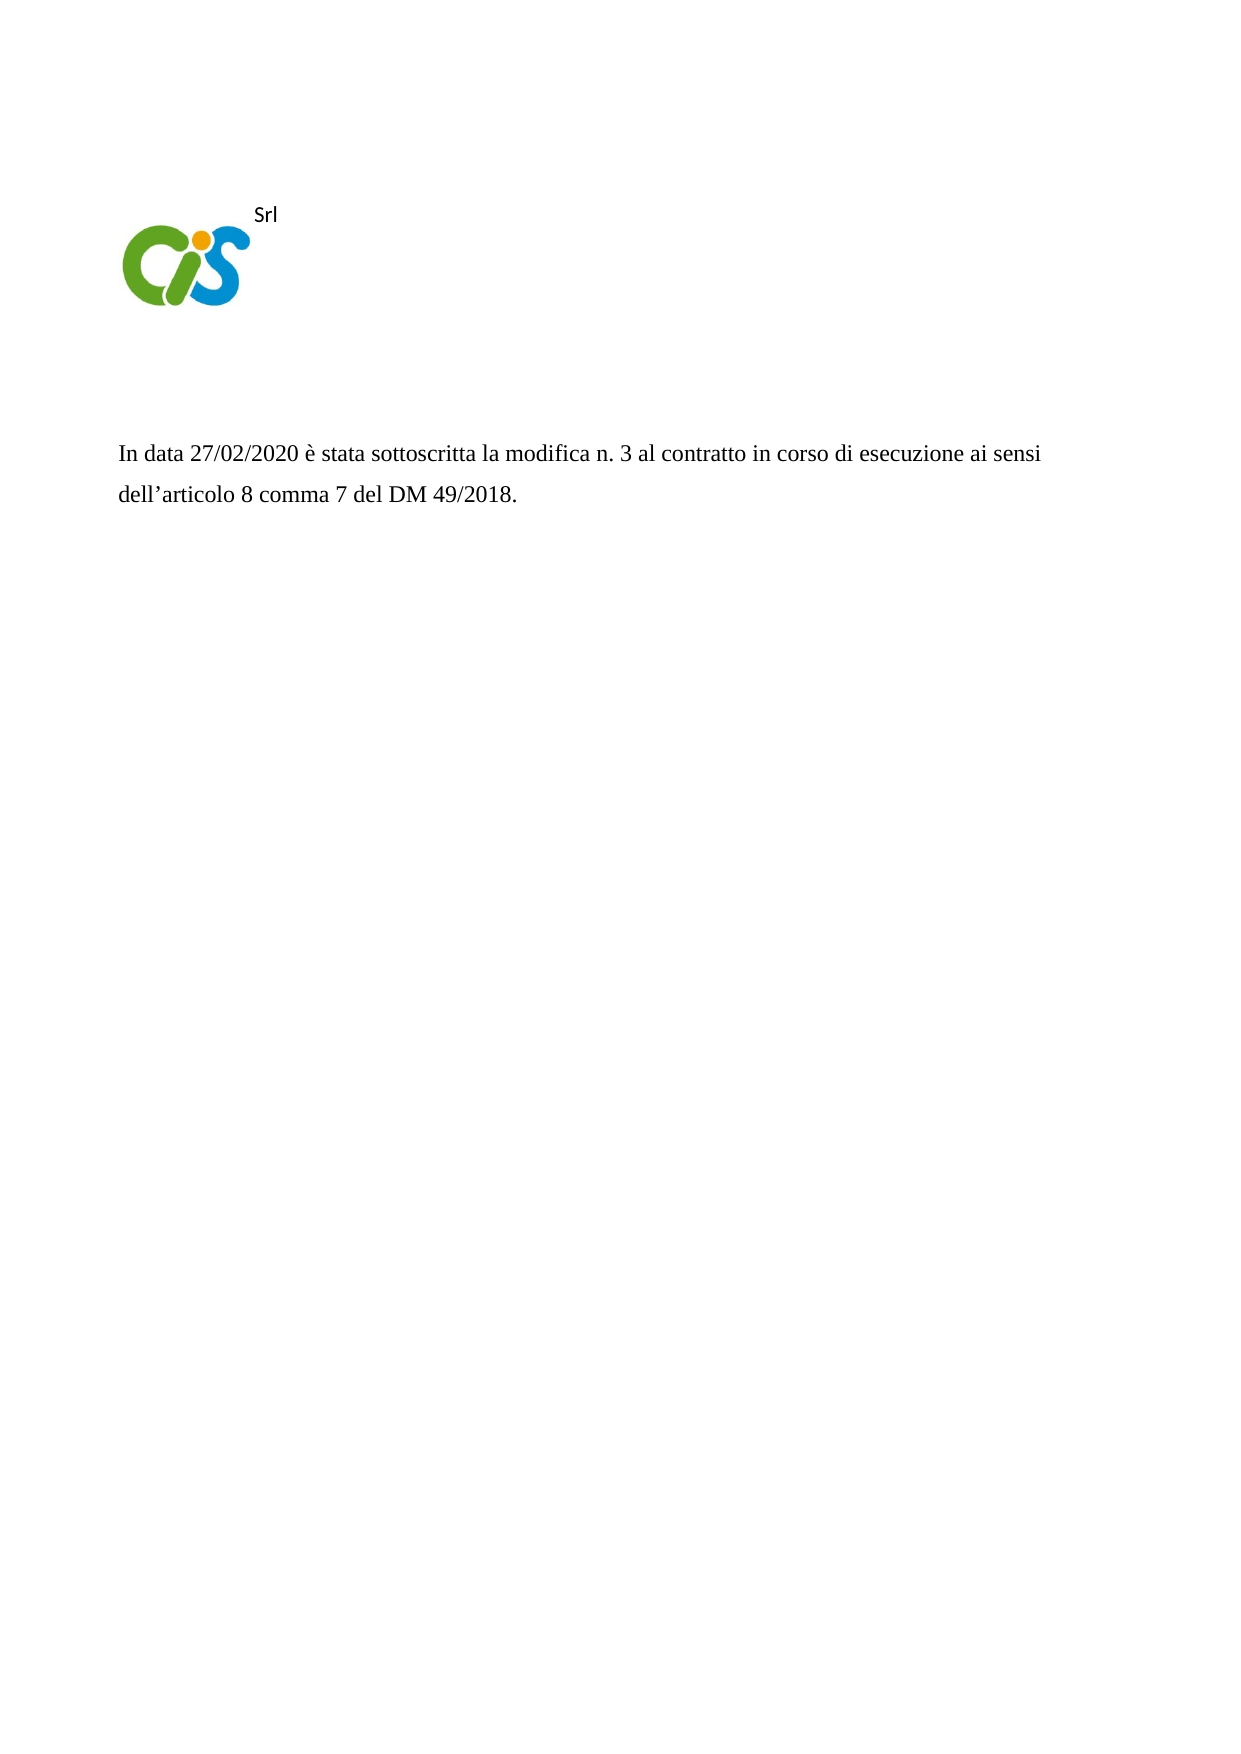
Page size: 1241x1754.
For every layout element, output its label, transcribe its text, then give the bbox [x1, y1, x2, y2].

text In data 27/02/2020 è stata sottoscritta la modifica n. 3 al contratto in corso di esecuzione ai sensi dell’articolo 8 comma 7 del DM 49/2018. [118, 439, 1122, 508]
text Srl [118, 201, 1122, 308]
